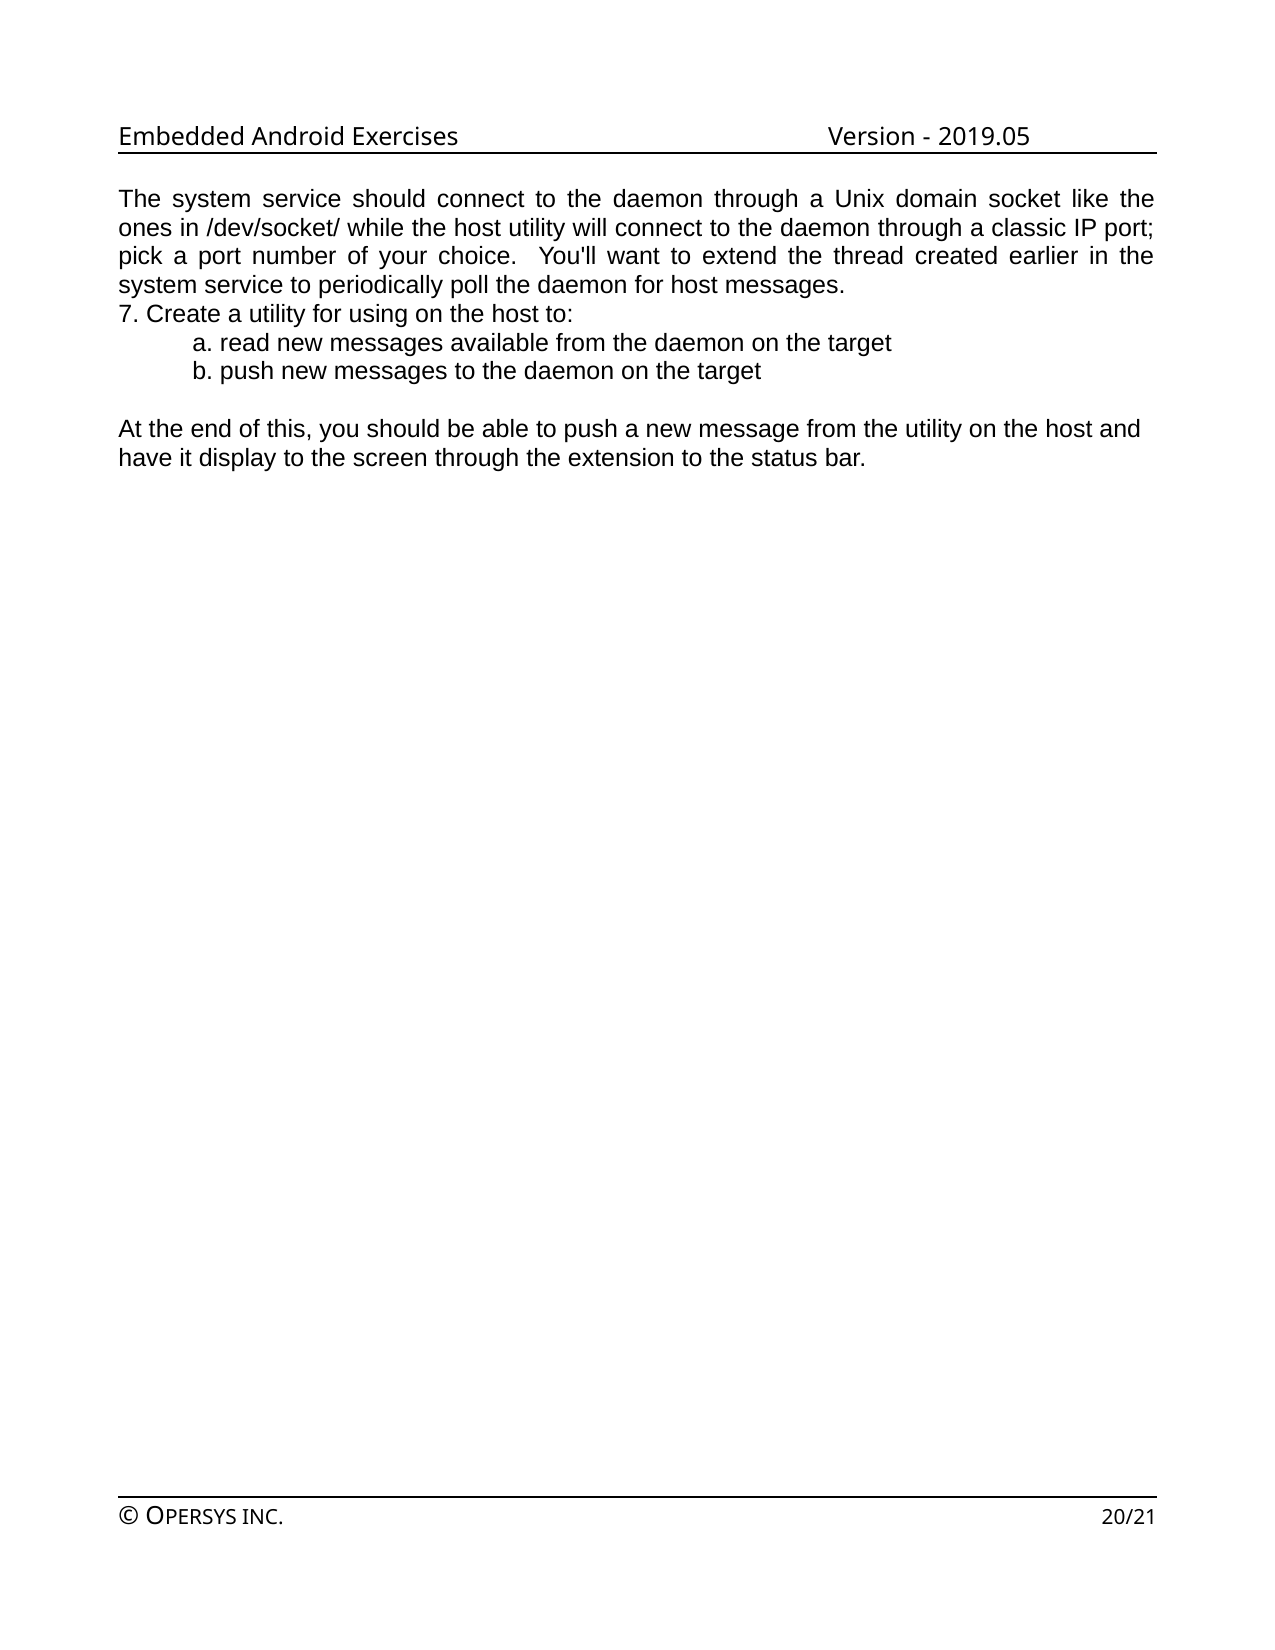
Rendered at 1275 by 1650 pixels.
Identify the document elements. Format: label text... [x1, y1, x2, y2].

text 7. Create a utility for using on the host to: [118, 299, 1157, 327]
text a. read new messages available from the daemon on the target [192, 327, 1157, 356]
text At the end of this, you should be able to push a new message from the utility on the host and have it display to the screen through the extension to the status bar. [118, 414, 1157, 471]
text The system service should connect to the daemon through a Unix domain socket like the ones in /dev/socket/ while the host utility will connect to the daemon through a classic IP port; pick a port number of your choice. You'll want to extend the thread created earlier in the system service to periodically poll the daemon for host messages. [118, 184, 1157, 299]
text b. push new messages to the daemon on the target [192, 356, 1157, 385]
